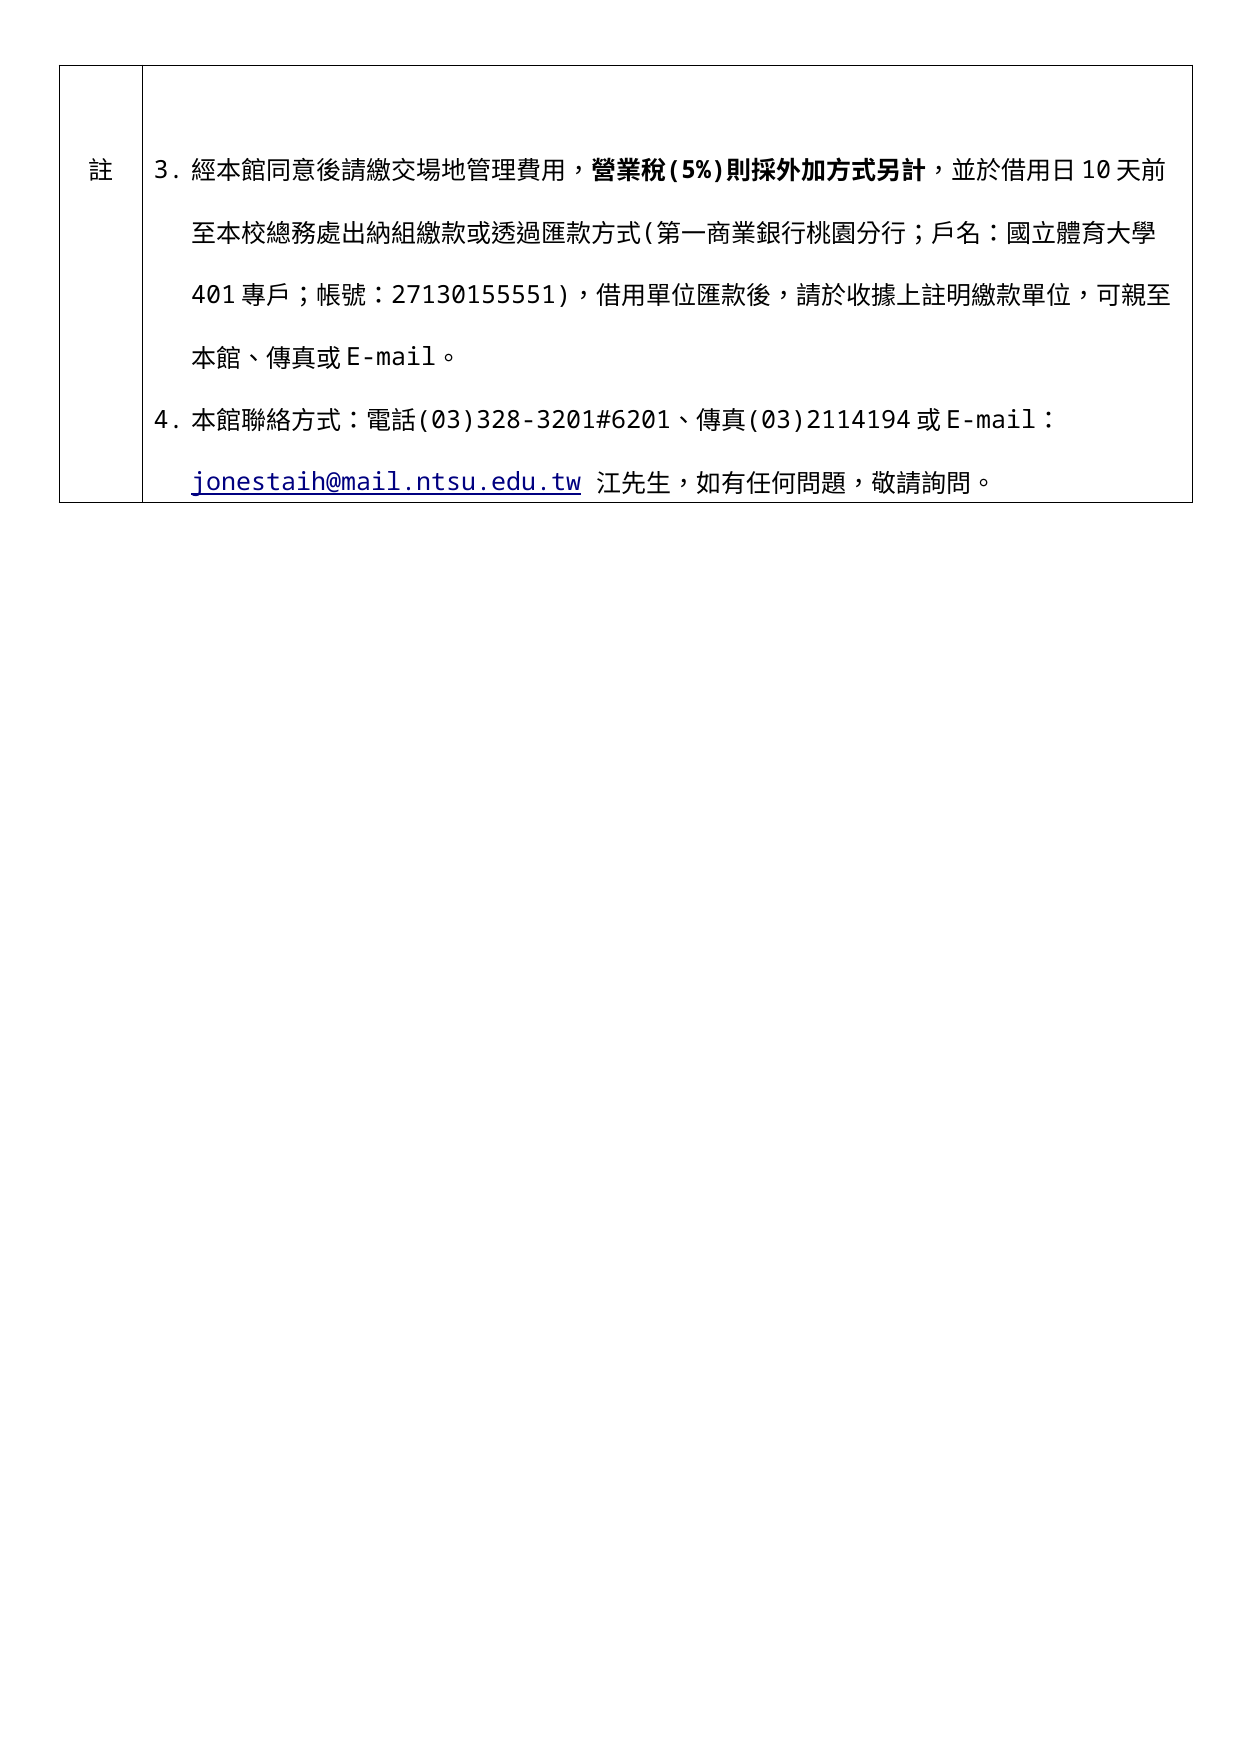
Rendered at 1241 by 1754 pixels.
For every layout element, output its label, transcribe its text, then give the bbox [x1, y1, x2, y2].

table_cell 註 [60, 66, 142, 502]
table_cell 申請前請先向本館確定可以借用的時間，收費方式請參照「本校場館設施營運收費標準表」。 本申請表(代契約)一式3份，1份交由借用單位收執，1份交由總務處出納組憑據，1份由本館存查，請填妥後親至本館、傳真或E-mail申請借用。符合優惠條件者請檢附相關文件影本。 經本館同意後請繳交場地管理費用，營業稅(5%)則採外加方式另計，並於借用日10天前至本校總務處出納組繳款或透過匯款方式(第一商業銀行桃園分行；戶名：國立體育大學401專戶；帳號：27130155551)，借用單位匯款後，請於收據上註明繳款單位，可親至本館、傳真或E-mail。 本館聯絡方式：電話(03)328-3201#6201、傳真(03)2114194或E-mail：jonestaih@mail.ntsu.edu.tw 江先生，如有任何問題，敬請詢問。 [143, 66, 1192, 502]
